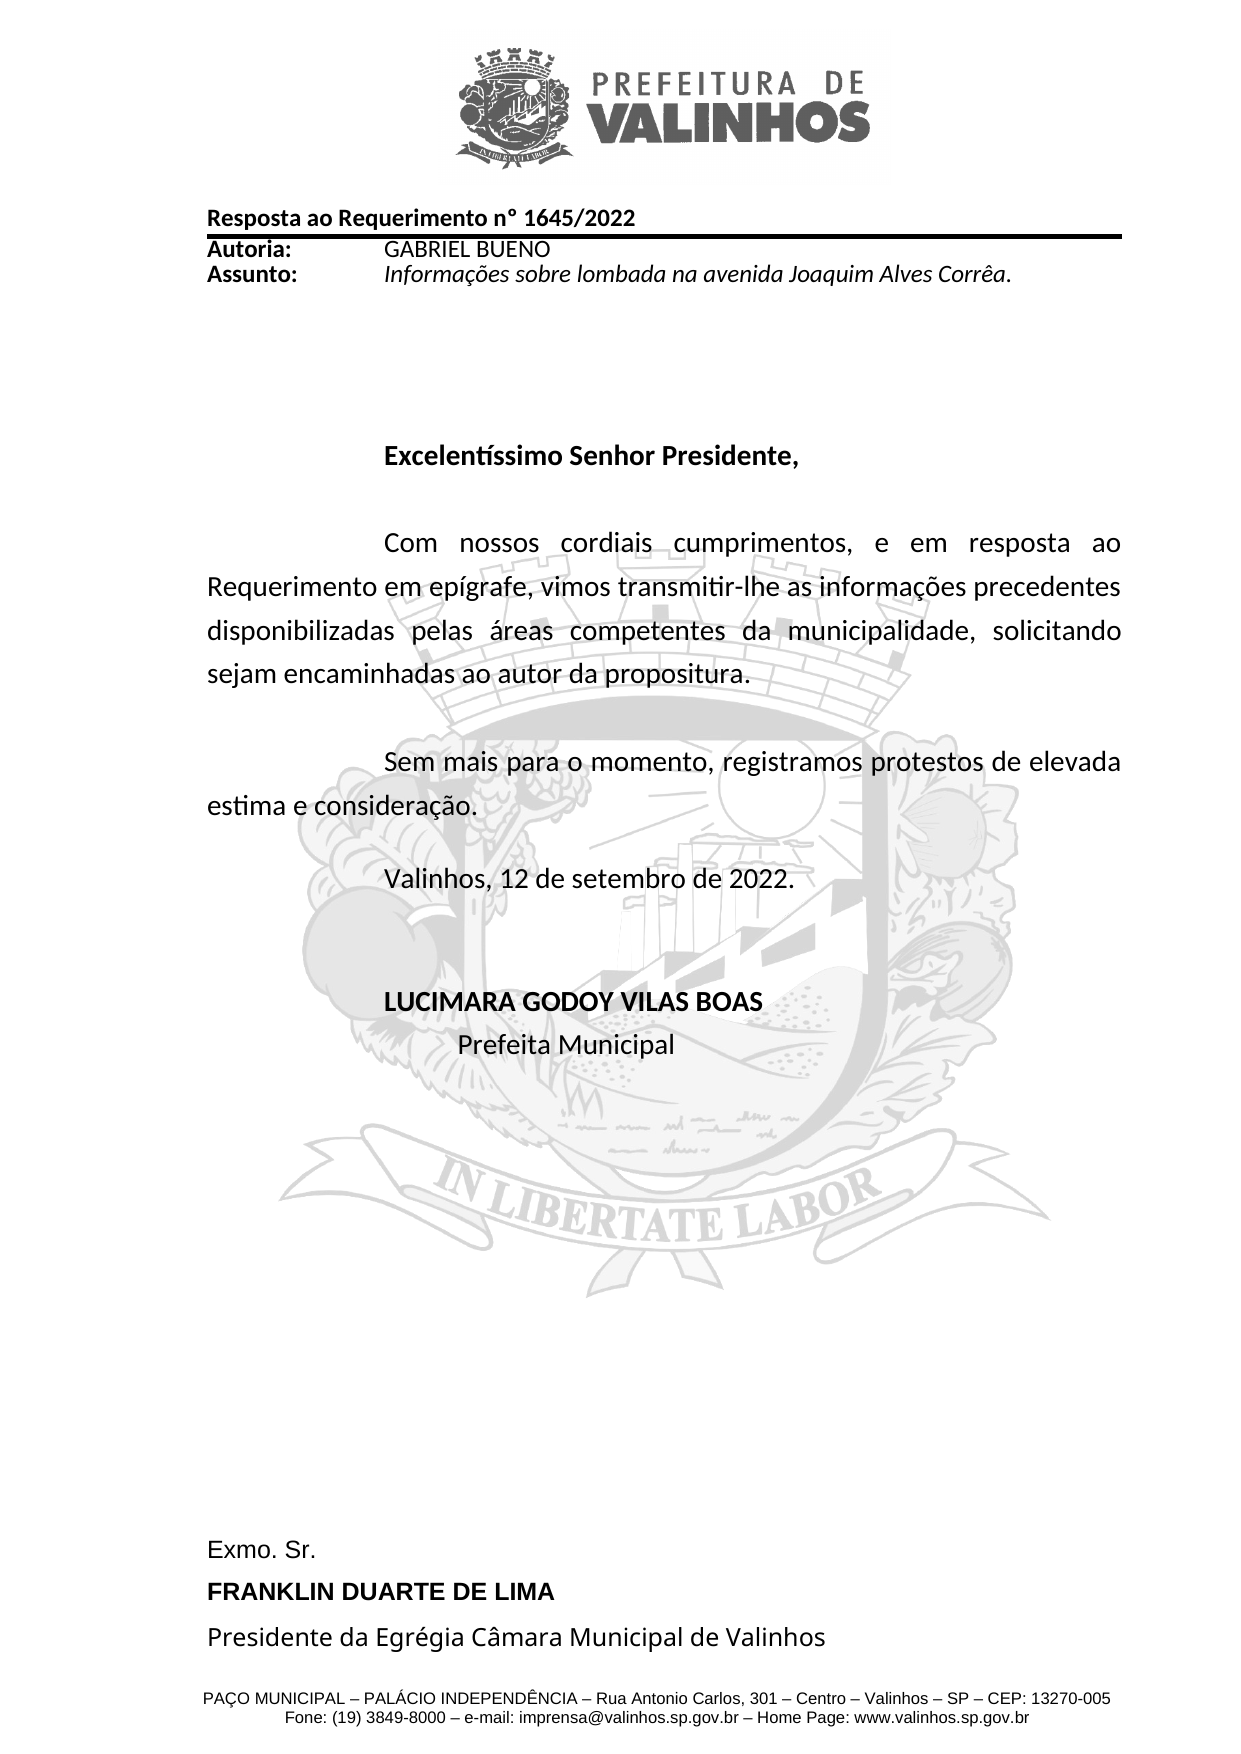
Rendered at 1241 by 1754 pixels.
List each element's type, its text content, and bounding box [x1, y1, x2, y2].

text Valinhos, 12 de setembro de 2022. [207, 866, 235, 895]
picture [438, 29, 891, 185]
picture [1090, 584, 1094, 594]
text Prefeita Municipal [207, 1033, 235, 1062]
text LUCIMARA GODOY VILAS BOAS [1094, 989, 1122, 1018]
text Sem mais para o momento, registramos protestos de elevada estima e consideração. [1094, 749, 1122, 822]
picture [235, 506, 1094, 1342]
text LUCIMARA GODOY VILAS BOAS [207, 989, 235, 1018]
text Valinhos, 12 de setembro de 2022. [1094, 866, 1122, 895]
text Sem mais para o momento, registramos protestos de elevada estima e consideração. [207, 749, 235, 822]
text Prefeita Municipal [1094, 1033, 1122, 1062]
text Excelentíssimo Senhor Presidente, [207, 443, 1122, 472]
